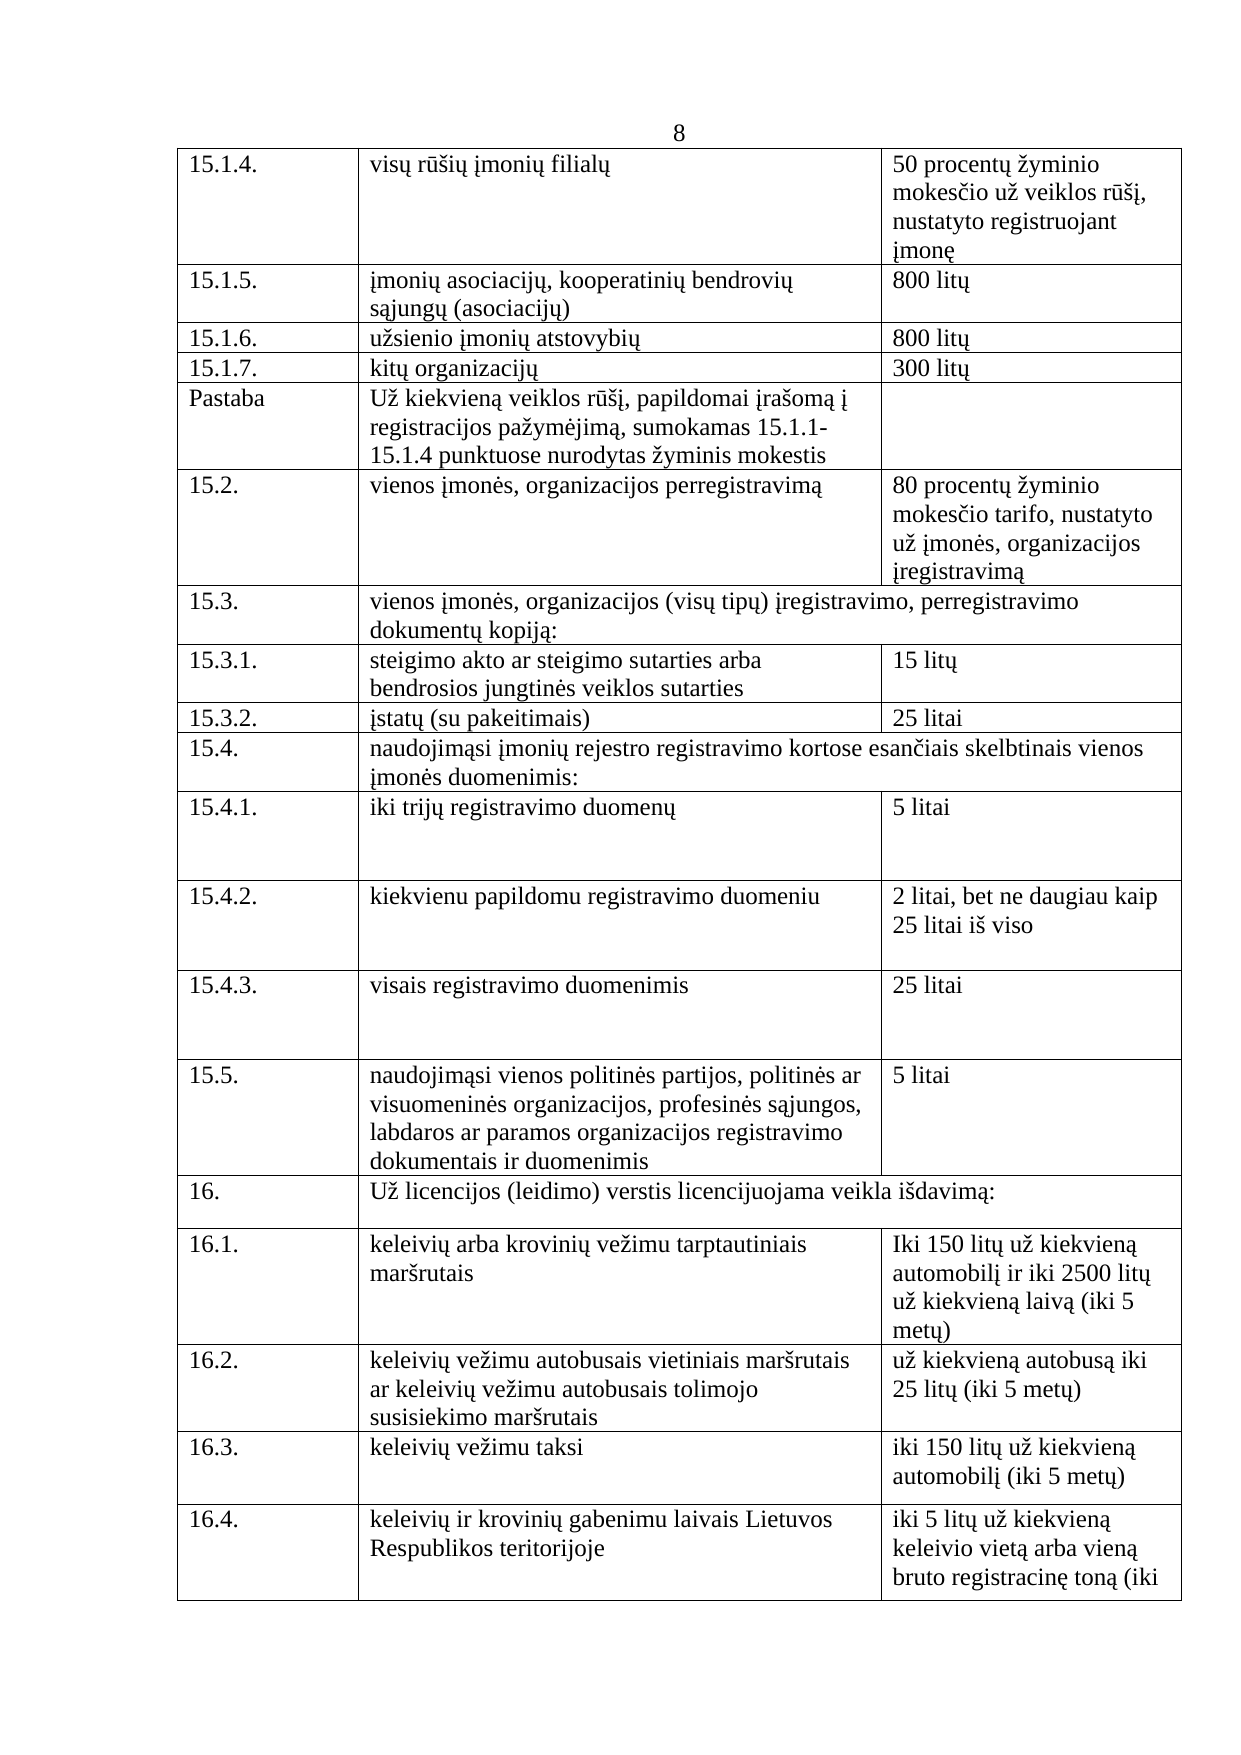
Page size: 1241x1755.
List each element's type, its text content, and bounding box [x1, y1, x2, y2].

table_cell 2 litai, bet ne daugiau kaip 25 litai iš viso [882, 881, 1181, 969]
table_cell vienos įmonės, organizacijos (visų tipų) įregistravimo, perregistravimo dokumentų kopiją: [359, 586, 1181, 644]
table_cell keleivių ir krovinių gabenimu laivais Lietuvos Respublikos teritorijoje [359, 1505, 881, 1600]
table_cell keleivių vežimu autobusais vietiniais maršrutais ar keleivių vežimu autobusais tolimojo susisiekimo maršrutais [359, 1345, 881, 1431]
table_cell įstatų (su pakeitimais) [359, 703, 881, 732]
table_cell Už kiekvieną veiklos rūšį, papildomai įrašomą į registracijos pažymėjimą, sumokamas 15.1.1-15.1.4 punktuose nurodytas žyminis mokestis [359, 383, 881, 469]
table_cell už kiekvieną autobusą iki 25 litų (iki 5 metų) [882, 1345, 1181, 1431]
table_cell naudojimąsi įmonių rejestro registravimo kortose esančiais skelbtinais vienos įmonės duomenimis: [359, 733, 1181, 791]
table_cell įmonių asociacijų, kooperatinių bendrovių sąjungų (asociacijų) [359, 265, 881, 322]
table_cell 16.2. [178, 1345, 358, 1431]
table_cell 16.4. [178, 1505, 358, 1600]
table_cell visais registravimo duomenimis [359, 971, 881, 1059]
table_cell 15.4.3. [178, 971, 358, 1059]
table_cell naudojimąsi vienos politinės partijos, politinės ar visuomeninės organizacijos, profesinės sąjungos, labdaros ar paramos organizacijos registravimo dokumentais ir duomenimis [359, 1060, 881, 1175]
table_cell kiekvienu papildomu registravimo duomeniu [359, 881, 881, 969]
table_cell 15.1.5. [178, 265, 358, 322]
table_cell 800 litų [882, 265, 1181, 322]
table_cell 80 procentų žyminio mokesčio tarifo, nustatyto už įmonės, organizacijos įregistravimą [882, 470, 1181, 585]
table_cell 15.1.4. [178, 149, 358, 264]
table_cell 15.4.1. [178, 792, 358, 880]
table_cell 300 litų [882, 353, 1181, 382]
table_cell 25 litai [882, 703, 1181, 732]
table_cell 15.3.2. [178, 703, 358, 732]
table_cell 15.4. [178, 733, 358, 791]
table_cell 15.3.1. [178, 645, 358, 702]
table_cell keleivių arba krovinių vežimu tarptautiniais maršrutais [359, 1229, 881, 1344]
table_cell 25 litai [882, 971, 1181, 1059]
table_cell iki 5 litų už kiekvieną keleivio vietą arba vieną bruto registracinę toną (iki [882, 1505, 1181, 1600]
table_cell užsienio įmonių atstovybių [359, 323, 881, 352]
table_cell keleivių vežimu taksi [359, 1432, 881, 1503]
table_cell steigimo akto ar steigimo sutarties arba bendrosios jungtinės veiklos sutarties [359, 645, 881, 702]
table_cell 15.2. [178, 470, 358, 585]
table_cell vienos įmonės, organizacijos perregistravimą [359, 470, 881, 585]
table_cell 50 procentų žyminio mokesčio už veiklos rūšį, nustatyto registruojant įmonę [882, 149, 1181, 264]
table_cell 15 litų [882, 645, 1181, 702]
table_cell iki trijų registravimo duomenų [359, 792, 881, 880]
table_cell 15.1.6. [178, 323, 358, 352]
table_cell 5 litai [882, 792, 1181, 880]
table_cell 15.4.2. [178, 881, 358, 969]
table_cell 15.1.7. [178, 353, 358, 382]
table_cell 16.3. [178, 1432, 358, 1503]
table_cell 16.1. [178, 1229, 358, 1344]
table_cell 15.3. [178, 586, 358, 644]
table_cell iki 150 litų už kiekvieną automobilį (iki 5 metų) [882, 1432, 1181, 1503]
table_cell 15.5. [178, 1060, 358, 1175]
table_cell kitų organizacijų [359, 353, 881, 382]
table_cell 5 litai [882, 1060, 1181, 1175]
table_cell [882, 383, 1181, 469]
table_cell 800 litų [882, 323, 1181, 352]
table_cell Už licencijos (leidimo) verstis licencijuojama veikla išdavimą: [359, 1176, 1181, 1228]
table_cell Pastaba [178, 383, 358, 469]
table_cell 16. [178, 1176, 358, 1228]
table_cell Iki 150 litų už kiekvieną automobilį ir iki 2500 litų už kiekvieną laivą (iki 5 metų) [882, 1229, 1181, 1344]
table_cell visų rūšių įmonių filialų [359, 149, 881, 264]
